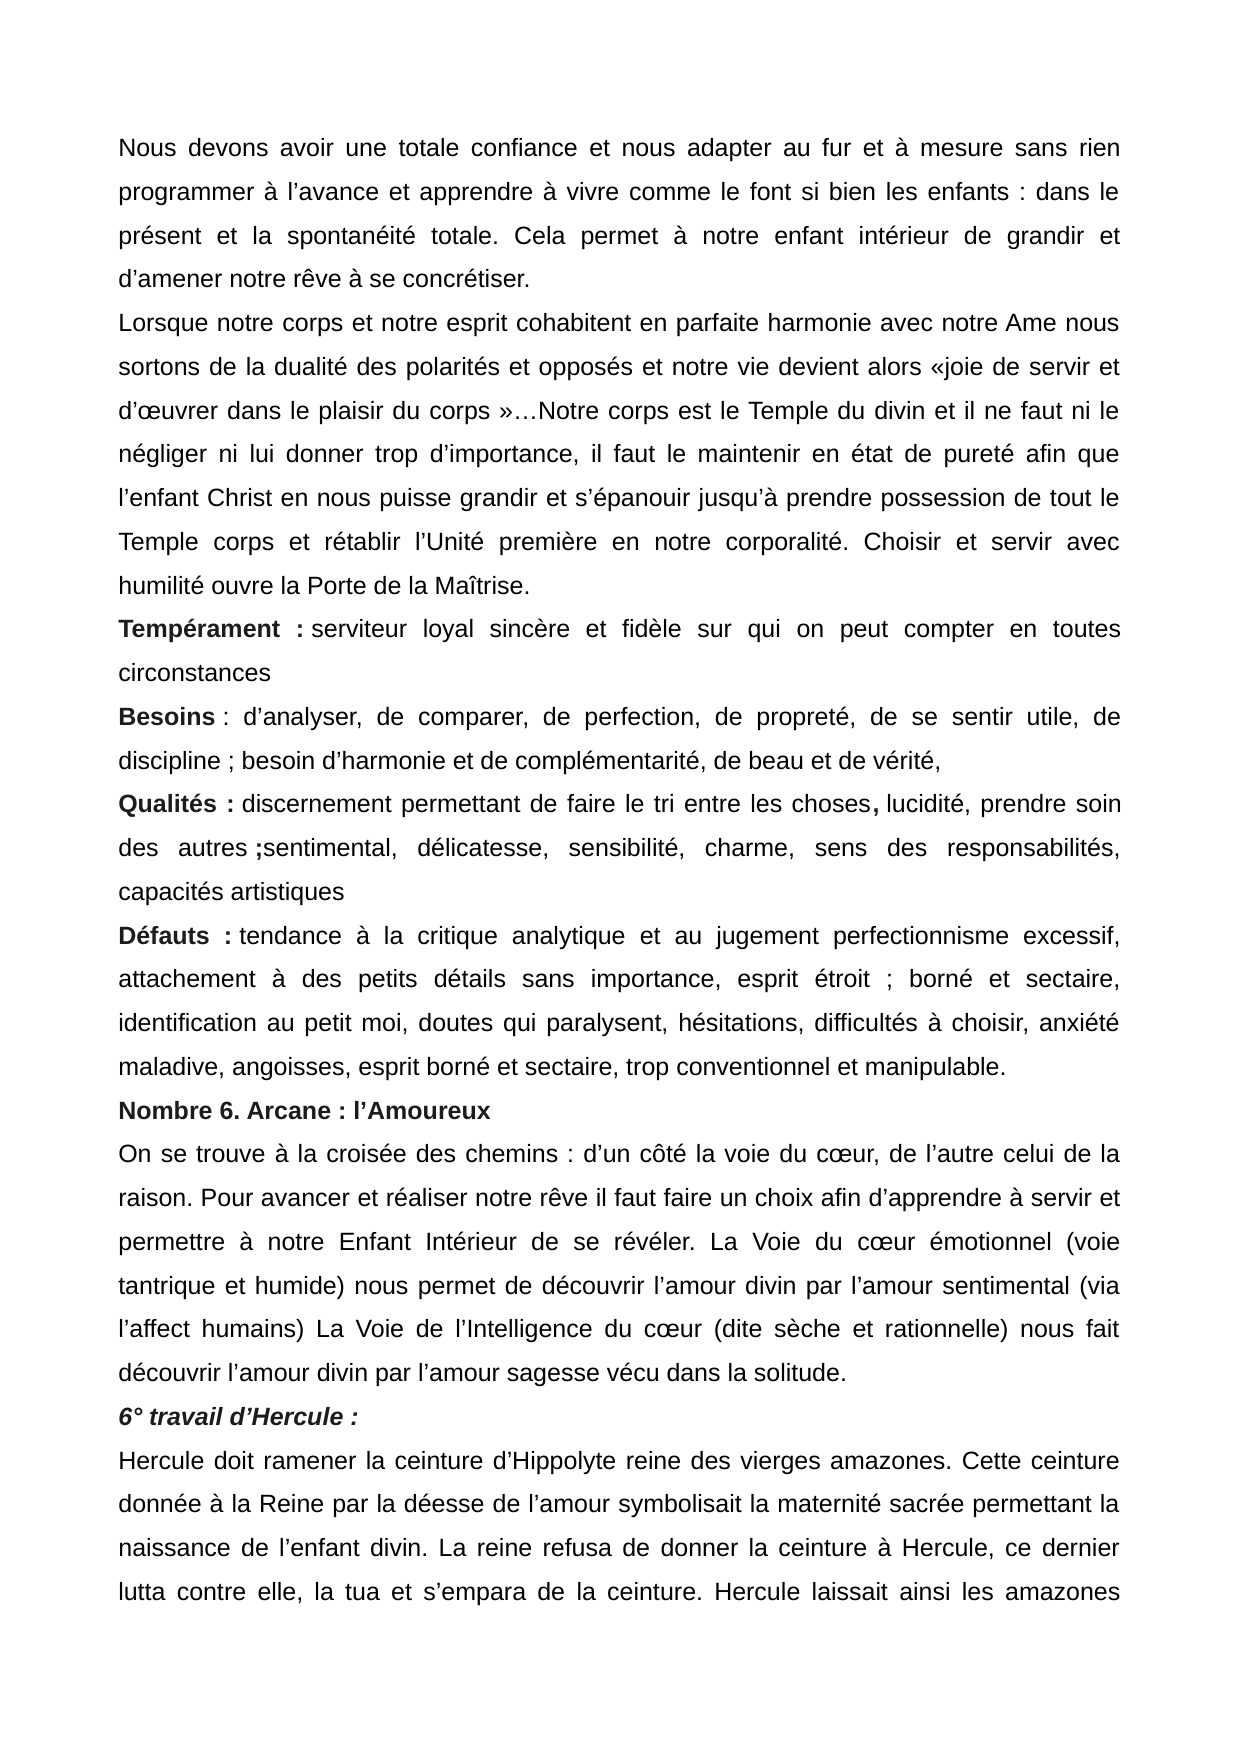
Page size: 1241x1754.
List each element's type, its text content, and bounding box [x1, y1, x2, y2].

text Nombre 6. Arcane : l’Amoureux [118, 1081, 1122, 1124]
text Tempérament : serviteur loyal sincère et fidèle sur qui on peut compter en toutes circonstances [118, 599, 1122, 687]
text Qualités : discernement permettant de faire le tri entre les choses, lucidité, prendre soin des autres ;sentimental, délicatesse, sensibilité, charme, sens des responsabilités, capacités artistiques [118, 774, 1122, 906]
text 6° travail d’Hercule : [118, 1387, 1122, 1431]
text Besoins : d’analyser, de comparer, de perfection, de propreté, de se sentir utile, de discipline ; besoin d’harmonie et de complémentarité, de beau et de vérité, [118, 687, 1122, 774]
text Nous devons avoir une totale confiance et nous adapter au fur et à mesure sans rien programmer à l’avance et apprendre à vivre comme le font si bien les enfants : dans le présent et la spontanéité totale. Cela permet à notre enfant intérieur de grandir et d’amener notre rêve à se concrétiser. [118, 118, 1122, 293]
text Défauts : tendance à la critique analytique et au jugement perfectionnisme excessif, attachement à des petits détails sans importance, esprit étroit ; borné et sectaire, identification au petit moi, doutes qui paralysent, hésitations, difficultés à choisir, anxiété maladive, angoisses, esprit borné et sectaire, trop conventionnel et manipulable. [118, 906, 1122, 1081]
text Hercule doit ramener la ceinture d’Hippolyte reine des vierges amazones. Cette ceinture donnée à la Reine par la déesse de l’amour symbolisait la maternité sacrée permettant la naissance de l’enfant divin. La reine refusa de donner la ceinture à Hercule, ce dernier lutta contre elle, la tua et s’empara de la ceinture. Hercule laissait ainsi les amazones [118, 1431, 1122, 1606]
text Lorsque notre corps et notre esprit cohabitent en parfaite harmonie avec notre Ame nous sortons de la dualité des polarités et opposés et notre vie devient alors «joie de servir et d’œuvrer dans le plaisir du corps »…Notre corps est le Temple du divin et il ne faut ni le négliger ni lui donner trop d’importance, il faut le maintenir en état de pureté afin que l’enfant Christ en nous puisse grandir et s’épanouir jusqu’à prendre possession de tout le Temple corps et rétablir l’Unité première en notre corporalité. Choisir et servir avec humilité ouvre la Porte de la Maîtrise. [118, 293, 1122, 599]
text On se trouve à la croisée des chemins : d’un côté la voie du cœur, de l’autre celui de la raison. Pour avancer et réaliser notre rêve il faut faire un choix afin d’apprendre à servir et permettre à notre Enfant Intérieur de se révéler. La Voie du cœur émotionnel (voie tantrique et humide) nous permet de découvrir l’amour divin par l’amour sentimental (via l’affect humains) La Voie de l’Intelligence du cœur (dite sèche et rationnelle) nous fait découvrir l’amour divin par l’amour sagesse vécu dans la solitude. [118, 1124, 1122, 1387]
